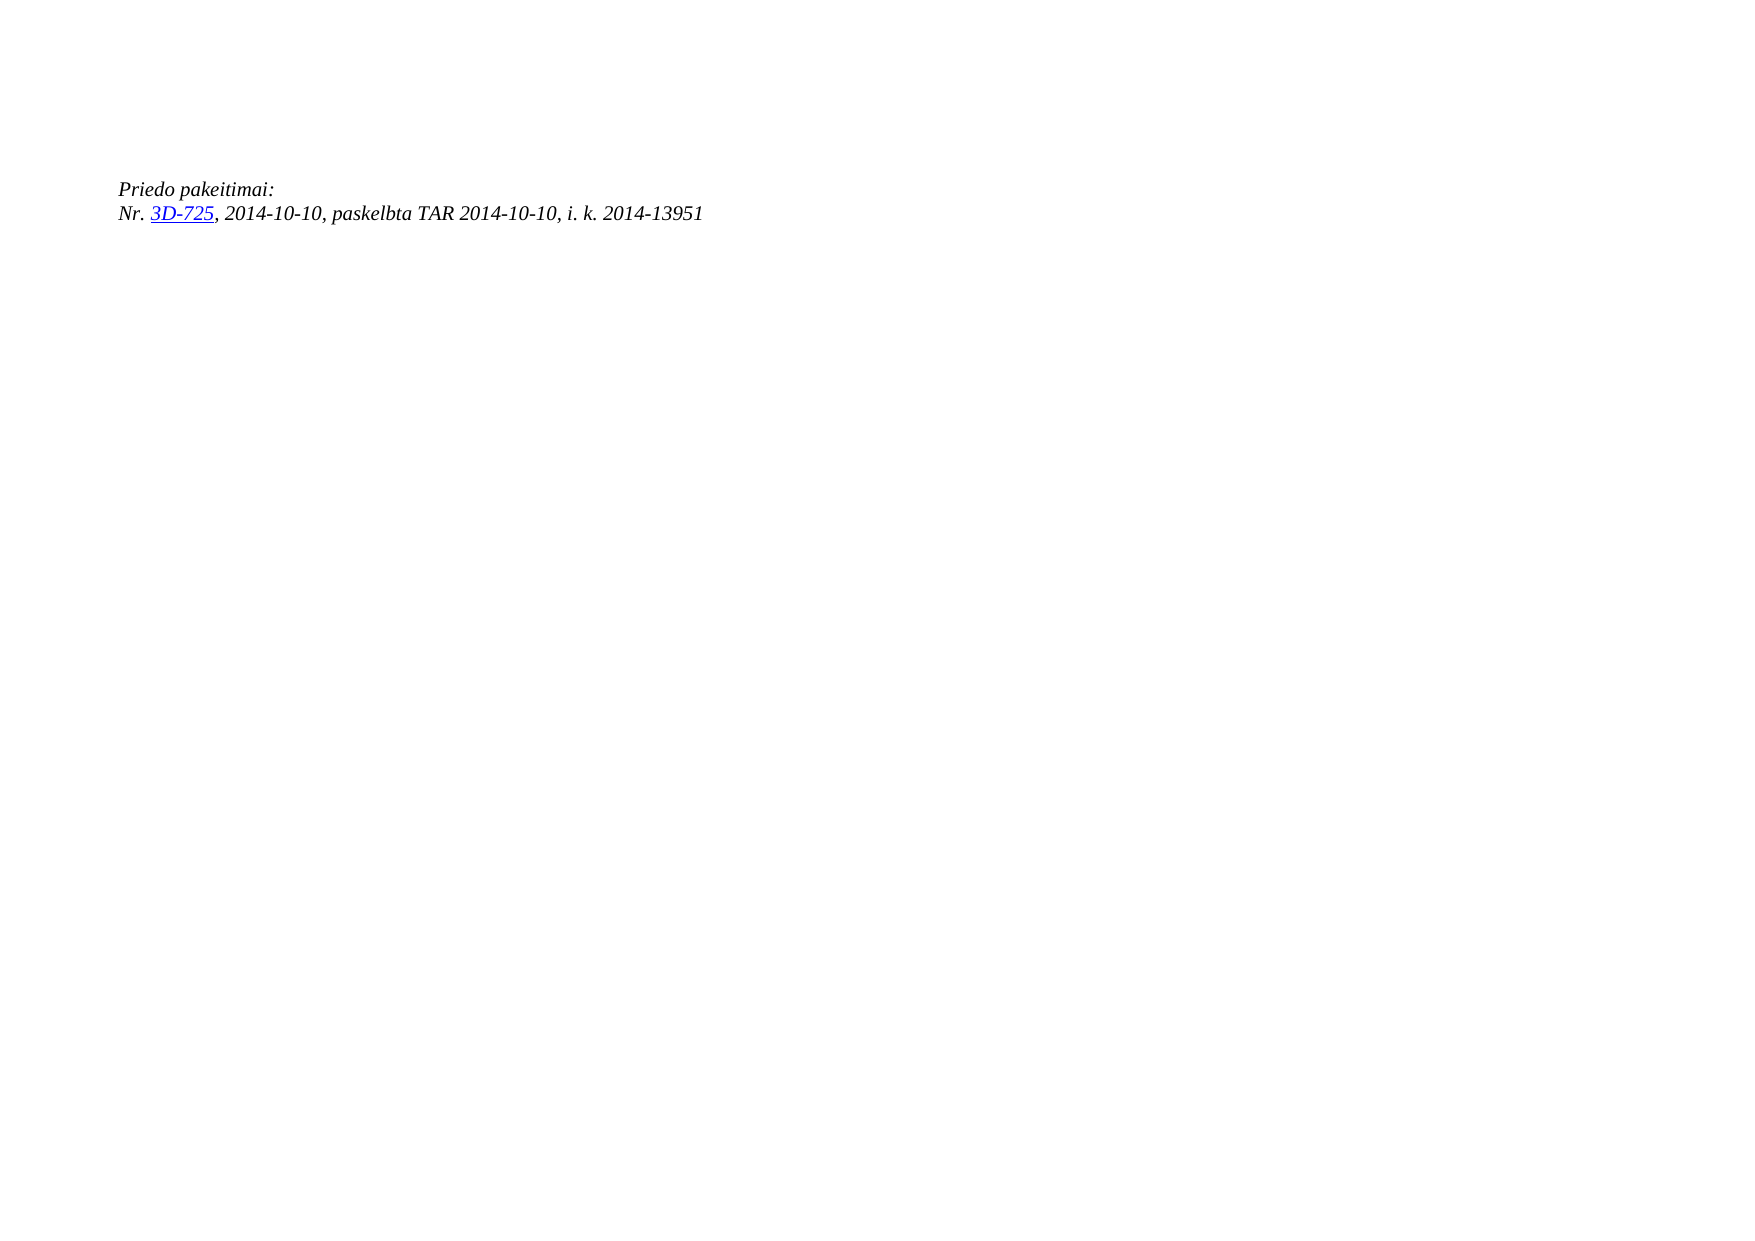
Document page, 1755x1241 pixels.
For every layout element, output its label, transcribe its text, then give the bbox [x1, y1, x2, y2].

text Priedo pakeitimai: [118, 177, 1624, 201]
text Nr. 3D-725, 2014-10-10, paskelbta TAR 2014-10-10, i. k. 2014-13951 [118, 201, 1624, 225]
